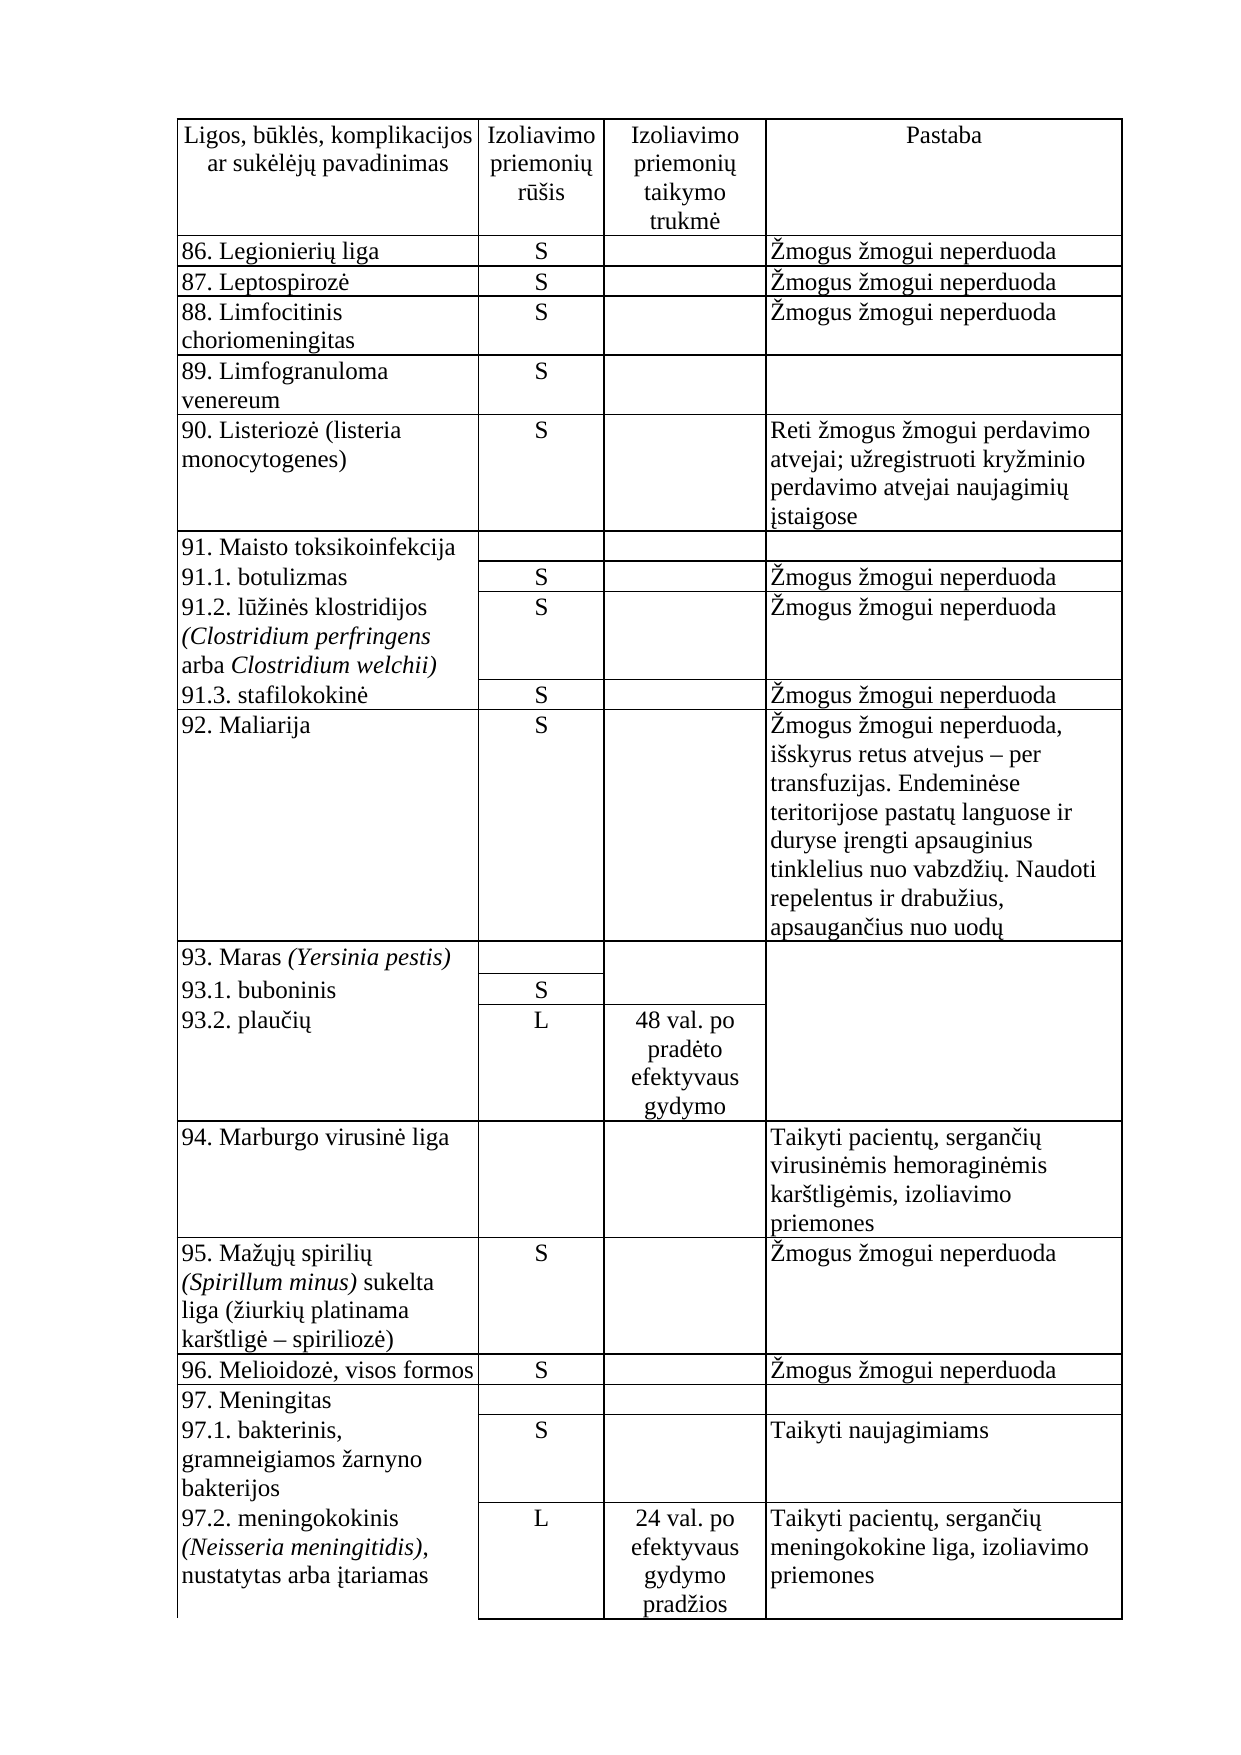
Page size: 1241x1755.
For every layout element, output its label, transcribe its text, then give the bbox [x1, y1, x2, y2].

table_cell S [479, 974, 603, 1003]
table_cell 24 val. po efektyvaus gydymo pradžios [605, 1503, 765, 1618]
table_cell Žmogus žmogui neperduoda [767, 562, 1121, 591]
table_cell S [479, 1238, 603, 1353]
table_cell 96. Melioidozė, visos formos [178, 1355, 478, 1383]
table_cell Žmogus žmogui neperduoda [767, 592, 1121, 678]
table_cell [767, 532, 1121, 560]
table_cell [605, 680, 765, 709]
table_cell S [479, 1415, 603, 1502]
table_cell [605, 1415, 765, 1502]
table_cell [605, 267, 765, 295]
table_cell 90. Listeriozė (listeria monocytogenes) [178, 415, 478, 530]
table_cell [479, 1385, 603, 1414]
table_cell S [479, 236, 603, 265]
table_cell 95. Mažųjų spirilių (Spirillum minus) sukelta liga (žiurkių platinama karštligė – spiriliozė) [178, 1238, 478, 1353]
table_cell Žmogus žmogui neperduoda [767, 680, 1121, 709]
table_cell 91. Maisto toksikoinfekcija [178, 532, 478, 560]
table_cell 93. Maras (Yersinia pestis) [178, 942, 478, 973]
table_cell S [479, 1355, 603, 1383]
table_header Ligos, būklės, komplikacijos ar sukėlėjų pavadinimas [178, 120, 478, 235]
table_cell Žmogus žmogui neperduoda [767, 267, 1121, 295]
table_cell 93.2. plaučių [178, 1004, 478, 1120]
table_cell 97. Meningitas [178, 1385, 478, 1414]
table_cell S [479, 267, 603, 295]
table_cell 91.3. stafilokokinė [178, 679, 478, 709]
table_cell 89. Limfogranuloma venereum [178, 356, 478, 413]
table_cell 48 val. po pradėto efektyvaus gydymo [605, 1005, 765, 1120]
table_cell 86. Legionierių liga [178, 236, 478, 265]
table_cell 91.2. lūžinės klostridijos (Clostridium perfringens arba Clostridium welchii) [178, 591, 478, 678]
table_cell Reti žmogus žmogui perdavimo atvejai; užregistruoti kryžminio perdavimo atvejai naujagimių įstaigose [767, 415, 1121, 530]
table_header Izoliavimo priemonių taikymo trukmė [605, 120, 765, 235]
table_cell Žmogus žmogui neperduoda [767, 1238, 1121, 1353]
table_cell Žmogus žmogui neperduoda [767, 297, 1121, 354]
table_cell S [479, 356, 603, 413]
table_cell L [479, 1005, 603, 1120]
table_cell Žmogus žmogui neperduoda [767, 1355, 1121, 1383]
table_cell Taikyti naujagimiams [767, 1415, 1121, 1502]
table_cell [605, 415, 765, 530]
table_cell [605, 592, 765, 678]
table_cell S [479, 297, 603, 354]
table_cell [479, 942, 603, 973]
table_cell 94. Marburgo virusinė liga [178, 1122, 478, 1237]
table_cell [605, 1122, 765, 1237]
table_cell S [479, 415, 603, 530]
table_cell [605, 297, 765, 354]
table_cell S [479, 710, 603, 940]
table_cell 97.2. meningokokinis (Neisseria meningitidis), nustatytas arba įtariamas [178, 1502, 478, 1618]
table_header Pastaba [767, 120, 1121, 235]
table_cell [605, 532, 765, 560]
table_cell 91.1. botulizmas [178, 560, 478, 591]
table_cell [605, 236, 765, 265]
table_cell [605, 1238, 765, 1353]
table_cell Žmogus žmogui neperduoda, išskyrus retus atvejus – per transfuzijas. Endeminėse teritorijose pastatų languose ir duryse įrengti apsauginius tinklelius nuo vabzdžių. Naudoti repelentus ir drabužius, apsaugančius nuo uodų [767, 710, 1121, 940]
table_cell [605, 356, 765, 413]
table_cell L [479, 1503, 603, 1618]
table_cell Taikyti pacientų, sergančių meningokokine liga, izoliavimo priemones [767, 1503, 1121, 1618]
table_cell 93.1. buboninis [178, 973, 478, 1003]
table_cell [767, 942, 1121, 1120]
table_cell [605, 1355, 765, 1383]
table_cell [605, 942, 765, 1003]
table_cell [767, 1385, 1121, 1414]
table_cell [605, 710, 765, 940]
table_cell [479, 532, 603, 560]
table_cell Žmogus žmogui neperduoda [767, 236, 1121, 265]
table_cell S [479, 562, 603, 591]
table_header Izoliavimo priemonių rūšis [479, 120, 603, 235]
table_cell 92. Maliarija [178, 710, 478, 940]
table_cell [767, 356, 1121, 413]
table_cell Taikyti pacientų, sergančių virusinėmis hemoraginėmis karštligėmis, izoliavimo priemones [767, 1122, 1121, 1237]
table_cell S [479, 592, 603, 678]
table_cell [605, 562, 765, 591]
table_cell 87. Leptospirozė [178, 267, 478, 295]
table_cell S [479, 680, 603, 709]
table_cell [605, 1385, 765, 1414]
table_cell 97.1. bakterinis, gramneigiamos žarnyno bakterijos [178, 1414, 478, 1502]
table_cell 88. Limfocitinis choriomeningitas [178, 297, 478, 354]
table_cell [479, 1122, 603, 1237]
